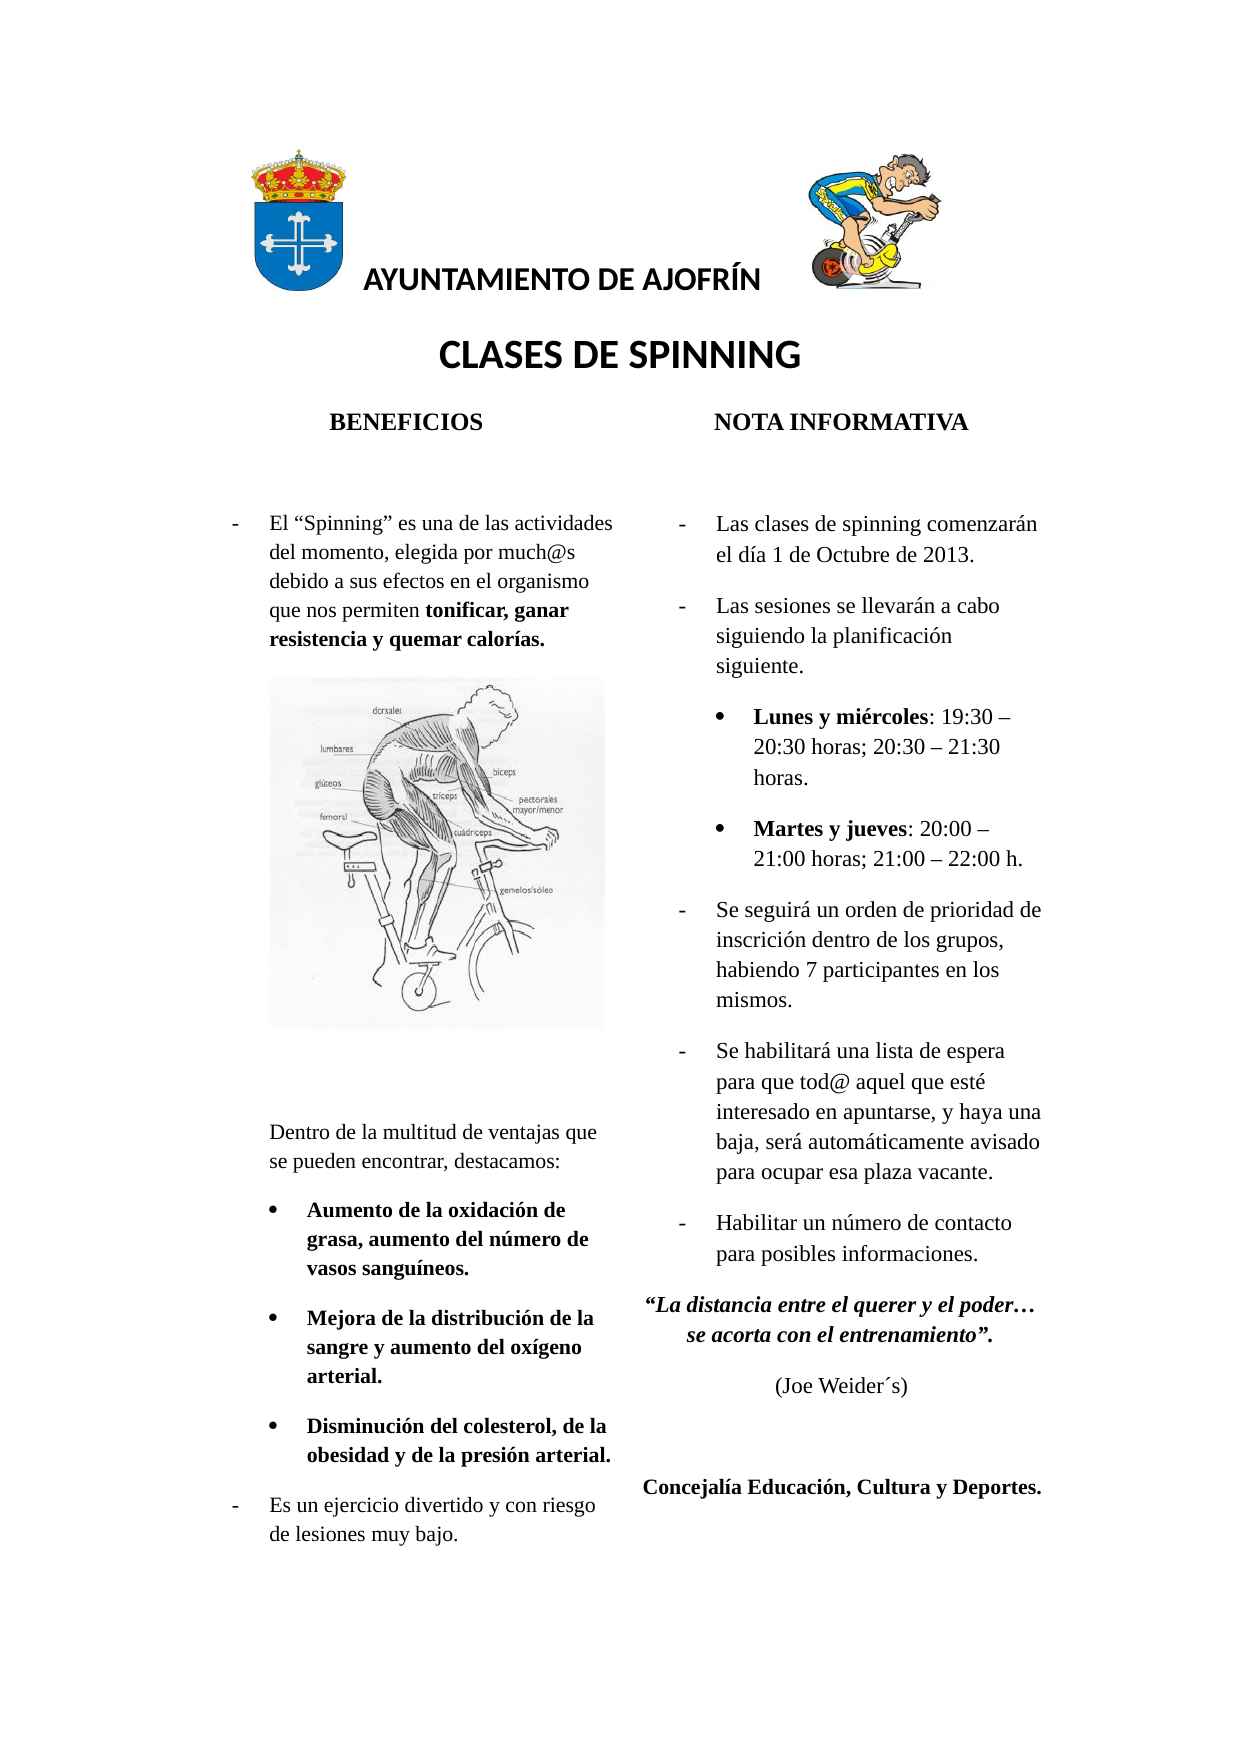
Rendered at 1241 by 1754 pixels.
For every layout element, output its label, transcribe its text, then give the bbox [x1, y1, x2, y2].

text AYUNTAMIENTO DE AJOFRÍN [177, 148, 1063, 300]
table_header NOTA INFORMATIVA [630, 407, 1053, 457]
picture [787, 153, 960, 291]
text CLASES DE SPINNING [177, 328, 1063, 378]
table_cell Las clases de spinning comenzarán el día 1 de Octubre de 2013. Las sesiones se llevarán a cabo siguiendo la planificación siguiente. Lunes y miércoles: 19:30 – 20:30 horas; 20:30 – 21:30 horas. Martes y jueves: 20:00 – 21:00 horas; 21:00 – 22:00 h. Se seguirá un orden de prioridad de inscrición dentro de los grupos, habiendo 7 participantes en los mismos. Se habilitará una lista de espera para que tod@ aquel que esté interesado en apuntarse, y haya una baja, será automáticamente avisado para ocupar esa plaza vacante. Habilitar un número de contacto para posibles informaciones. “La distancia entre el querer y el poder…se acorta con el entrenamiento”. (Joe Weider´s) Concejalía Educación, Cultura y Deportes. [630, 457, 1053, 1567]
picture [269, 676, 606, 1032]
picture [251, 147, 347, 291]
table_cell El “Spinning” es una de las actividades del momento, elegida por much@s debido a sus efectos en el organismo que nos permiten tonificar, ganar resistencia y quemar calorías. Dentro de la multitud de ventajas que se pueden encontrar, destacamos: Aumento de la oxidación de grasa, aumento del número de vasos sanguíneos. Mejora de la distribución de la sangre y aumento del oxígeno arterial. Disminución del colesterol, de la obesidad y de la presión arterial. Es un ejercicio divertido y con riesgo de lesiones muy bajo. [183, 457, 629, 1567]
table_header BENEFICIOS [183, 407, 629, 457]
